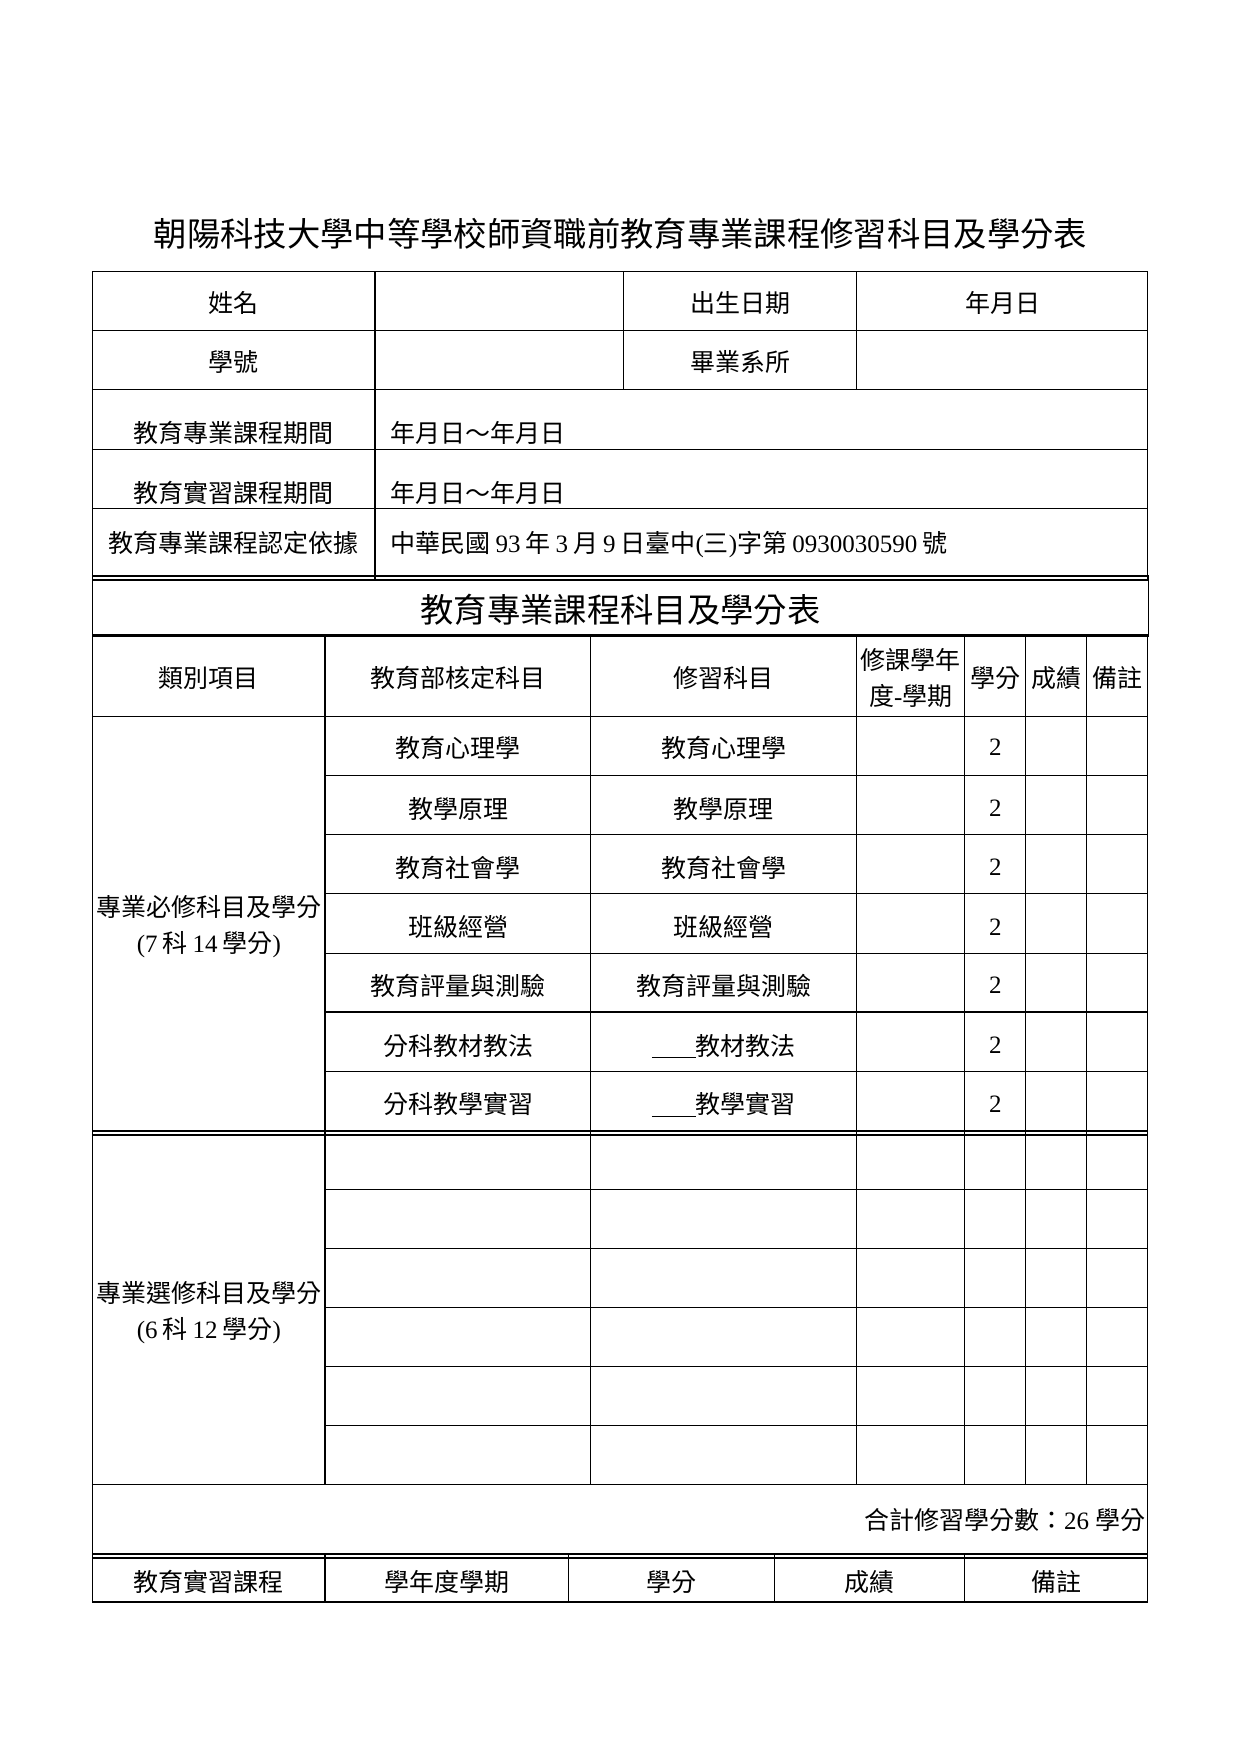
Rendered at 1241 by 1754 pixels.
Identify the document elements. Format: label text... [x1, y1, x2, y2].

table_cell 修習科目 [591, 637, 856, 716]
table_cell 分科教材教法 [326, 1013, 590, 1071]
table_cell [1087, 835, 1147, 893]
table_cell 年月日～年月日 [376, 390, 1147, 448]
table_cell 2 [965, 1013, 1025, 1071]
table_cell [1026, 1013, 1086, 1071]
table_cell [1087, 1013, 1147, 1071]
table_cell [965, 1190, 1025, 1248]
table_cell [857, 894, 964, 952]
table_cell [857, 1190, 964, 1248]
table_cell [591, 1426, 856, 1484]
table_cell 2 [965, 835, 1025, 893]
table_cell [1087, 1136, 1147, 1189]
table_cell [857, 1013, 964, 1071]
table_cell [1087, 1249, 1147, 1307]
table_cell [1087, 776, 1147, 834]
table_cell 合計修習學分數：26 學分 [93, 1485, 1147, 1553]
table_cell [326, 1426, 590, 1484]
table_cell [326, 1249, 590, 1307]
table_cell [1026, 717, 1086, 775]
table_cell 教學實習 [591, 1072, 856, 1129]
table_cell [857, 1426, 964, 1484]
table_cell [1026, 1426, 1086, 1484]
table_cell 備註 [965, 1559, 1147, 1601]
table_cell 教育評量與測驗 [591, 954, 856, 1011]
table_cell [1026, 1136, 1086, 1189]
table_cell 2 [965, 954, 1025, 1011]
table_cell 教育實習課程 [93, 1559, 324, 1601]
table_cell 教育專業課程期間 [93, 390, 374, 448]
table_cell 教育實習課程期間 [93, 450, 374, 507]
table_header [376, 272, 623, 330]
table_cell 班級經營 [591, 894, 856, 952]
table_cell [1026, 835, 1086, 893]
table_cell [1026, 1249, 1086, 1307]
table_cell [965, 1308, 1025, 1366]
table_cell [326, 1308, 590, 1366]
table_cell 教學原理 [591, 776, 856, 834]
table_cell 備註 [1087, 637, 1147, 716]
table_cell 2 [965, 894, 1025, 952]
table_cell [857, 331, 1147, 389]
table_cell [1026, 954, 1086, 1011]
table_cell 學分 [569, 1559, 774, 1601]
table_cell [591, 1249, 856, 1307]
table_cell [376, 331, 623, 389]
text 朝陽科技大學中等學校師資職前教育專業課程修習科目及學分表 [59, 190, 1181, 252]
table_cell [1026, 1072, 1086, 1129]
table_cell 教材教法 [591, 1013, 856, 1071]
table_cell [1087, 717, 1147, 775]
table_cell [857, 1249, 964, 1307]
table_cell [1087, 1426, 1147, 1484]
table_cell [1026, 776, 1086, 834]
table_cell 學分 [965, 637, 1025, 716]
table_cell 2 [965, 1072, 1025, 1129]
table_cell [965, 1426, 1025, 1484]
table_cell [965, 1136, 1025, 1189]
table_cell [326, 1136, 590, 1189]
table_header 年月日 [857, 272, 1147, 330]
table_cell [1087, 954, 1147, 1011]
table_cell [857, 1308, 964, 1366]
table_cell 教育心理學 [591, 717, 856, 775]
table_cell 修課學年度-學期 [857, 637, 964, 716]
table_cell 成績 [775, 1559, 964, 1601]
table_cell [1087, 1190, 1147, 1248]
table_cell 教育社會學 [326, 835, 590, 893]
table_cell 教學原理 [326, 776, 590, 834]
table_cell [857, 954, 964, 1011]
table_cell [1087, 1367, 1147, 1425]
table_cell 專業選修科目及學分 (6科12學分) [93, 1136, 324, 1484]
table_cell [1026, 1308, 1086, 1366]
table_cell [1087, 1072, 1147, 1129]
table_cell [591, 1190, 856, 1248]
table_cell [591, 1308, 856, 1366]
table_cell 畢業系所 [624, 331, 856, 389]
table_cell 學號 [93, 331, 374, 389]
table_cell 教育部核定科目 [326, 637, 590, 716]
table_cell [857, 776, 964, 834]
table_cell [1026, 1190, 1086, 1248]
table_header 出生日期 [624, 272, 856, 330]
table_cell [857, 1136, 964, 1189]
table_cell 教育社會學 [591, 835, 856, 893]
table_cell [1087, 1308, 1147, 1366]
table_cell [326, 1367, 590, 1425]
table_cell 教育專業課程科目及學分表 [93, 581, 1148, 634]
table_cell 學年度學期 [326, 1559, 568, 1601]
table_cell 分科教學實習 [326, 1072, 590, 1129]
table_cell [857, 717, 964, 775]
table_cell [965, 1249, 1025, 1307]
table_cell [965, 1367, 1025, 1425]
table_cell 2 [965, 717, 1025, 775]
table_cell [857, 1072, 964, 1129]
table_cell [1087, 894, 1147, 952]
table_cell [1026, 1367, 1086, 1425]
table_cell 中華民國93年3月9日臺中(三)字第0930030590號 [376, 509, 1147, 575]
table_cell 教育心理學 [326, 717, 590, 775]
table_cell 教育專業課程認定依據 [93, 509, 374, 575]
table_cell 年月日～年月日 [376, 450, 1147, 507]
table_cell 類別項目 [93, 637, 324, 716]
table_cell [326, 1190, 590, 1248]
table_cell 教育評量與測驗 [326, 954, 590, 1011]
table_cell 成績 [1026, 637, 1086, 716]
table_cell [857, 1367, 964, 1425]
table_cell 2 [965, 776, 1025, 834]
table_cell [591, 1136, 856, 1189]
table_cell 班級經營 [326, 894, 590, 952]
table_cell [857, 835, 964, 893]
table_cell 專業必修科目及學分 (7科14學分) [93, 717, 324, 1129]
table_cell [591, 1367, 856, 1425]
table_header 姓名 [93, 272, 374, 330]
table_cell [1026, 894, 1086, 952]
